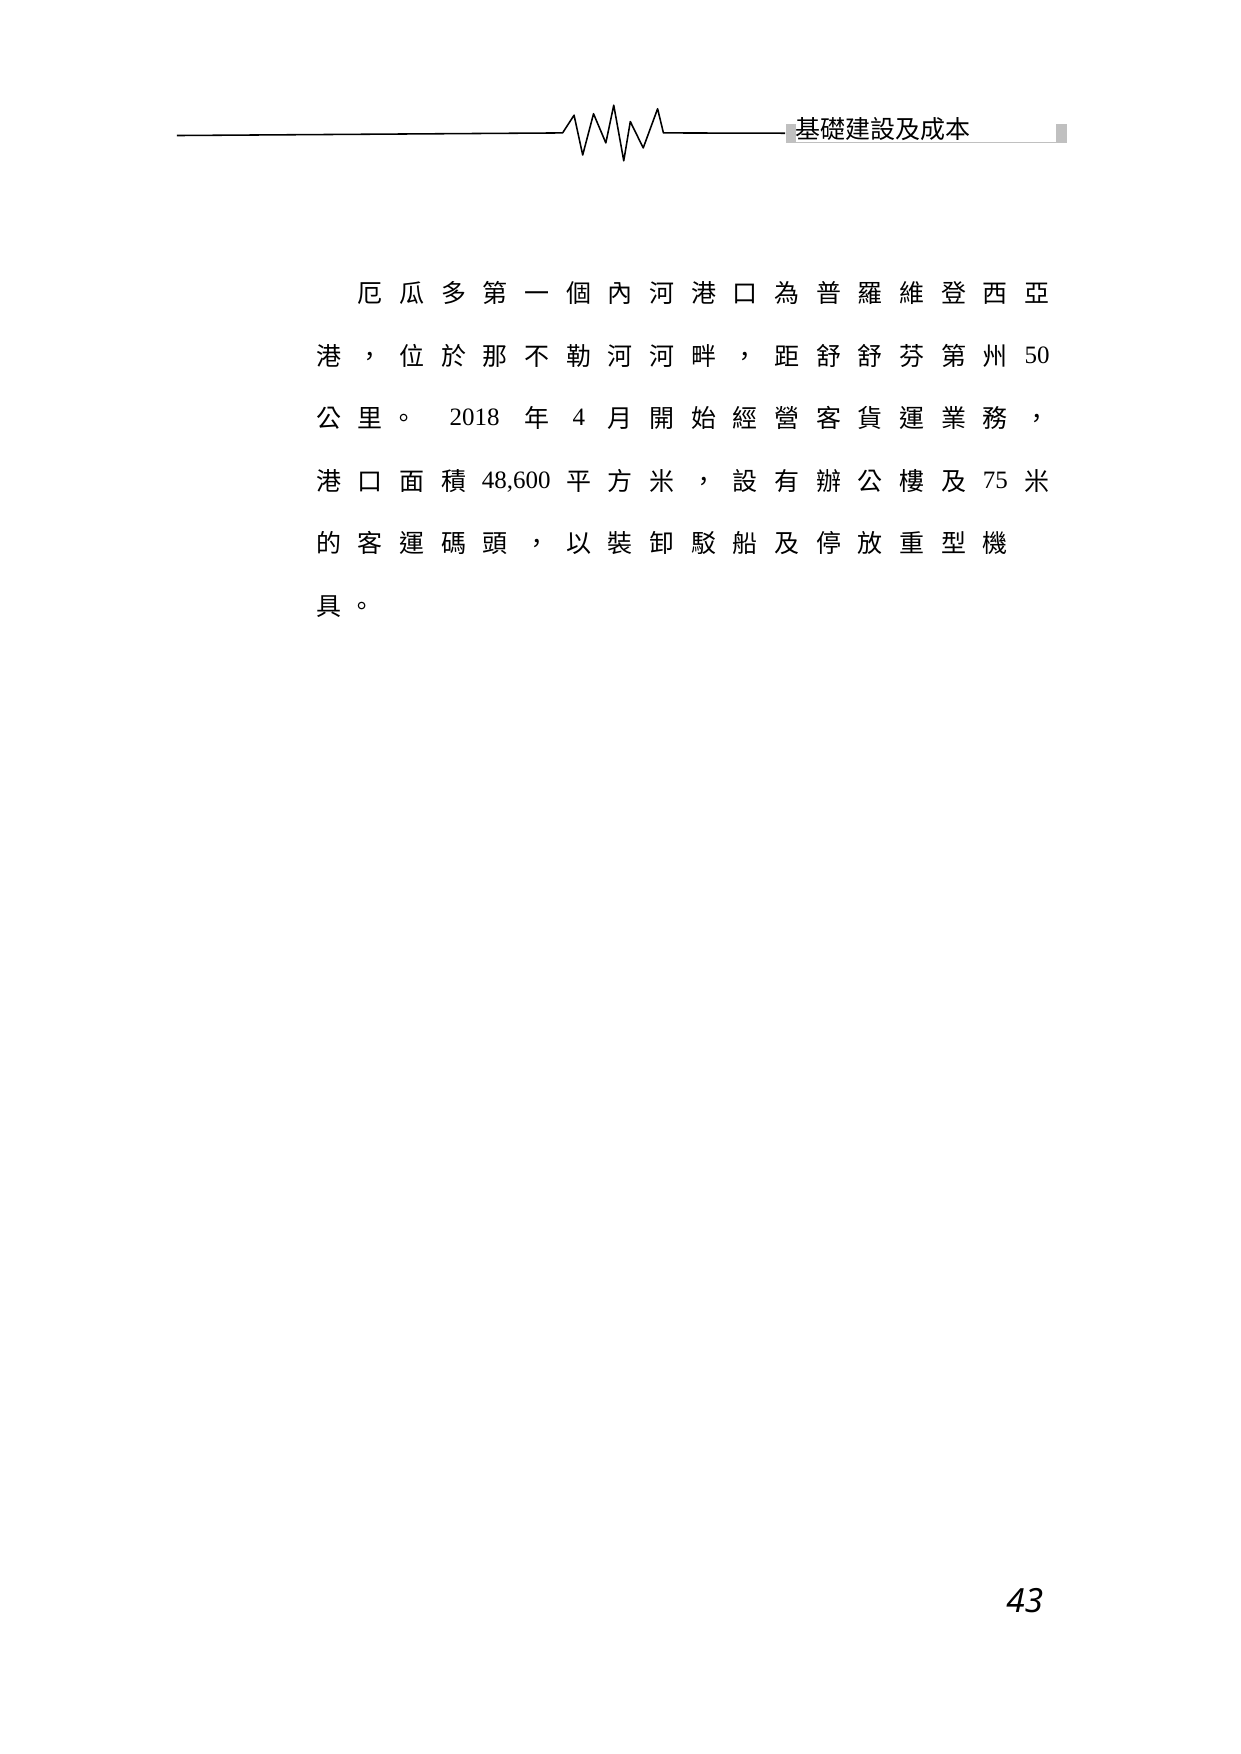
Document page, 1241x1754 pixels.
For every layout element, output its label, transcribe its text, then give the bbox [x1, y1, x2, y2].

text 厄瓜多第一個內河港口為普羅維登西亞港，位於那不勒河河畔，距舒舒芬第州50公里。2018年4月開始經營客貨運業務，港口面積48,600平方米，設有辦公樓及75米的客運碼頭，以裝卸駁船及停放重型機具。 [281, 250, 1058, 625]
